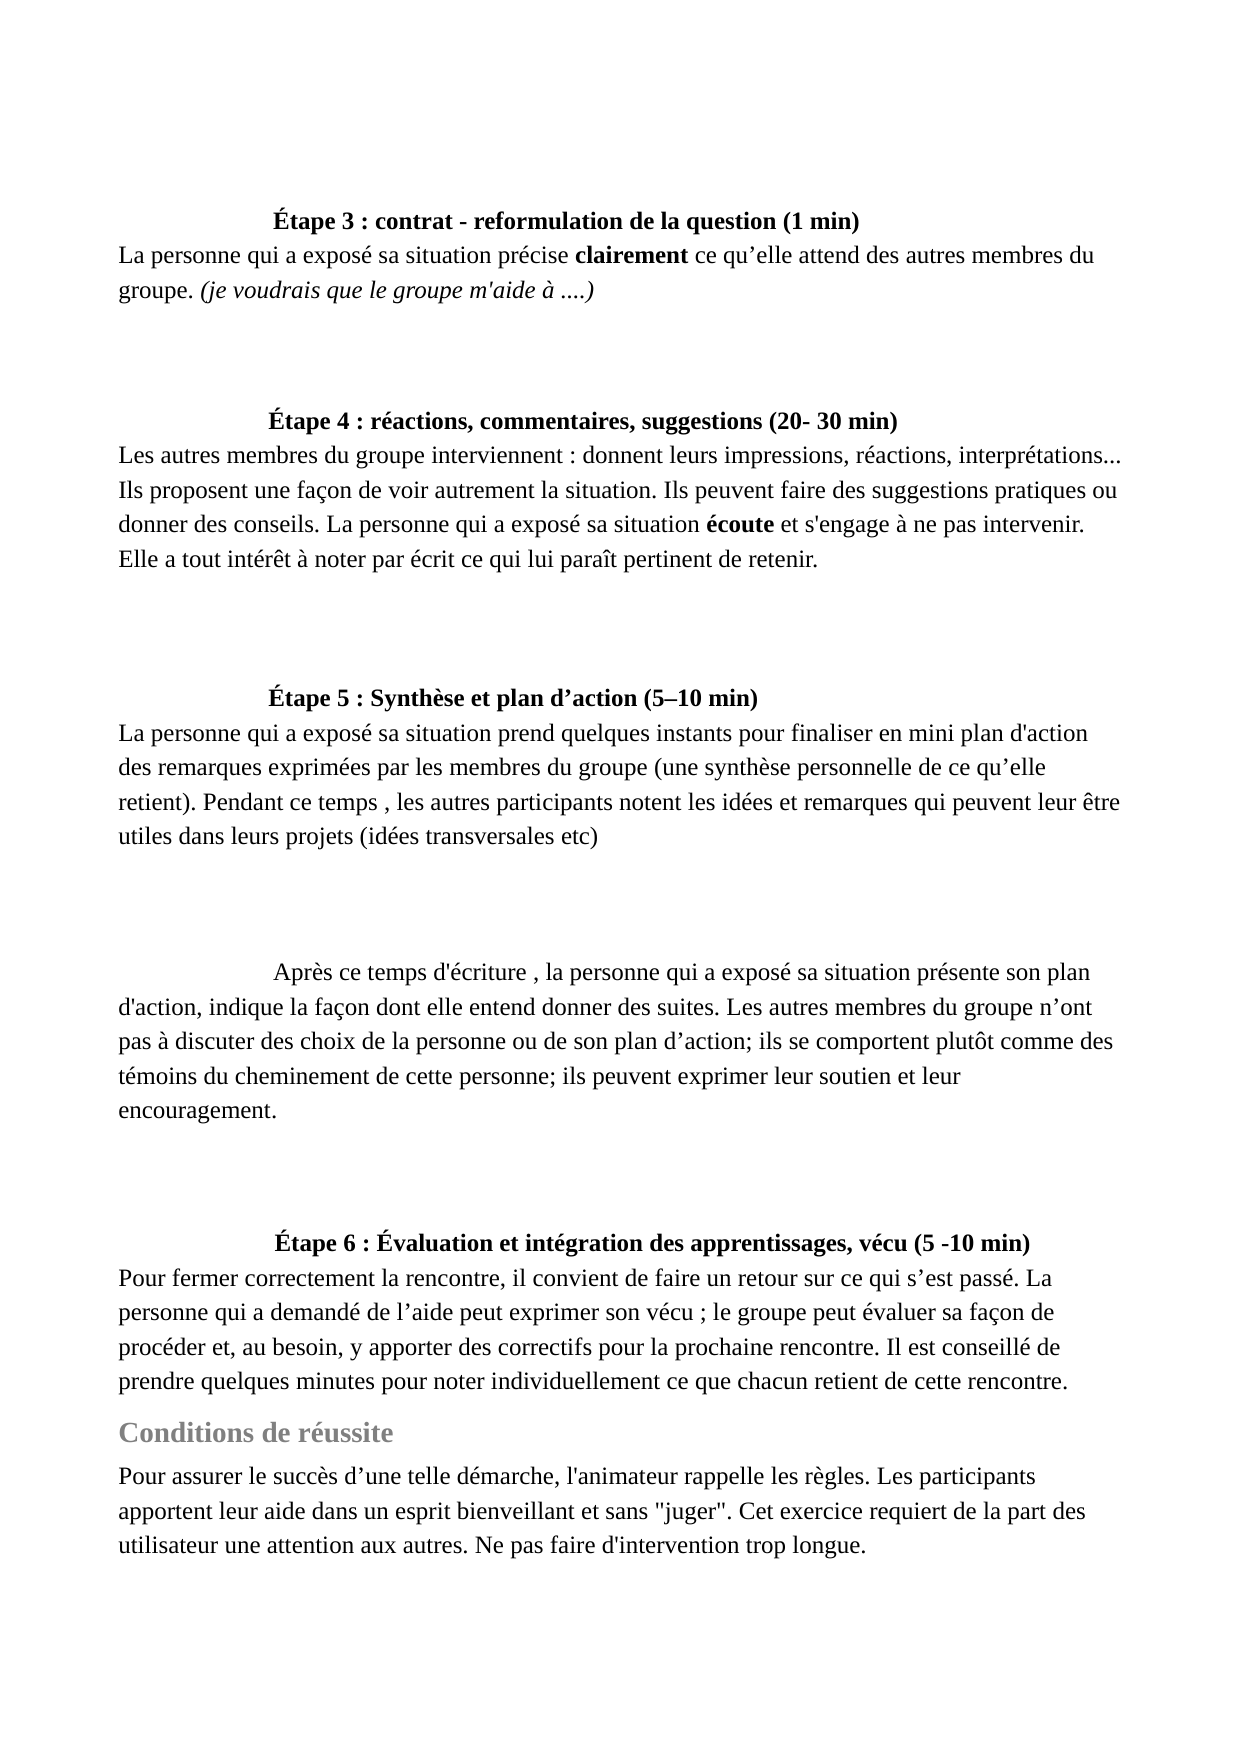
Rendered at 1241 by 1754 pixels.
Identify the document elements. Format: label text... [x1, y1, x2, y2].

text Pour assurer le succès d’une telle démarche, l'animateur rappelle les règles. Les participants apportent leur aide dans un esprit bienveillant et sans "juger". Cet exercice requiert de la part des utilisateur une attention aux autres. Ne pas faire d'intervention trop longue. [118, 1461, 1122, 1559]
text Étape 3 : contrat - reformulation de la question (1 min) La personne qui a exposé sa situation précise clairement ce qu’elle attend des autres membres du groupe. (je voudrais que le groupe m'aide à ....) Étape 4 : réactions, commentaires, suggestions (20- 30 min) Les autres membres du groupe interviennent : donnent leurs impressions, réactions, interprétations... Ils proposent une façon de voir autrement la situation. Ils peuvent faire des suggestions pratiques ou donner des conseils. La personne qui a exposé sa situation écoute et s'engage à ne pas intervenir. Elle a tout intérêt à noter par écrit ce qui lui paraît pertinent de retenir. Étape 5 : Synthèse et plan d’action (5–10 min) La personne qui a exposé sa situation prend quelques instants pour finaliser en mini plan d'action des remarques exprimées par les membres du groupe (une synthèse personnelle de ce qu’elle retient). Pendant ce temps , les autres participants notent les idées et remarques qui peuvent leur être utiles dans leurs projets (idées transversales etc) Après ce temps d'écriture , la personne qui a exposé sa situation présente son plan d'action, indique la façon dont elle entend donner des suites. Les autres membres du groupe n’ont pas à discuter des choix de la personne ou de son plan d’action; ils se comportent plutôt comme des témoins du cheminement de cette personne; ils peuvent exprimer leur soutien et leur encouragement. Étape 6 : Évaluation et intégration des apprentissages, vécu (5 -10 min) Pour fermer correctement la rencontre, il convient de faire un retour sur ce qui s’est passé. La personne qui a demandé de l’aide peut exprimer son vécu ; le groupe peut évaluer sa façon de procéder et, au besoin, y apporter des correctifs pour la prochaine rencontre. Il est conseillé de prendre quelques minutes pour noter individuellement ce que chacun retient de cette rencontre. [118, 118, 1122, 1395]
subtitle Conditions de réussite [118, 1415, 1122, 1449]
